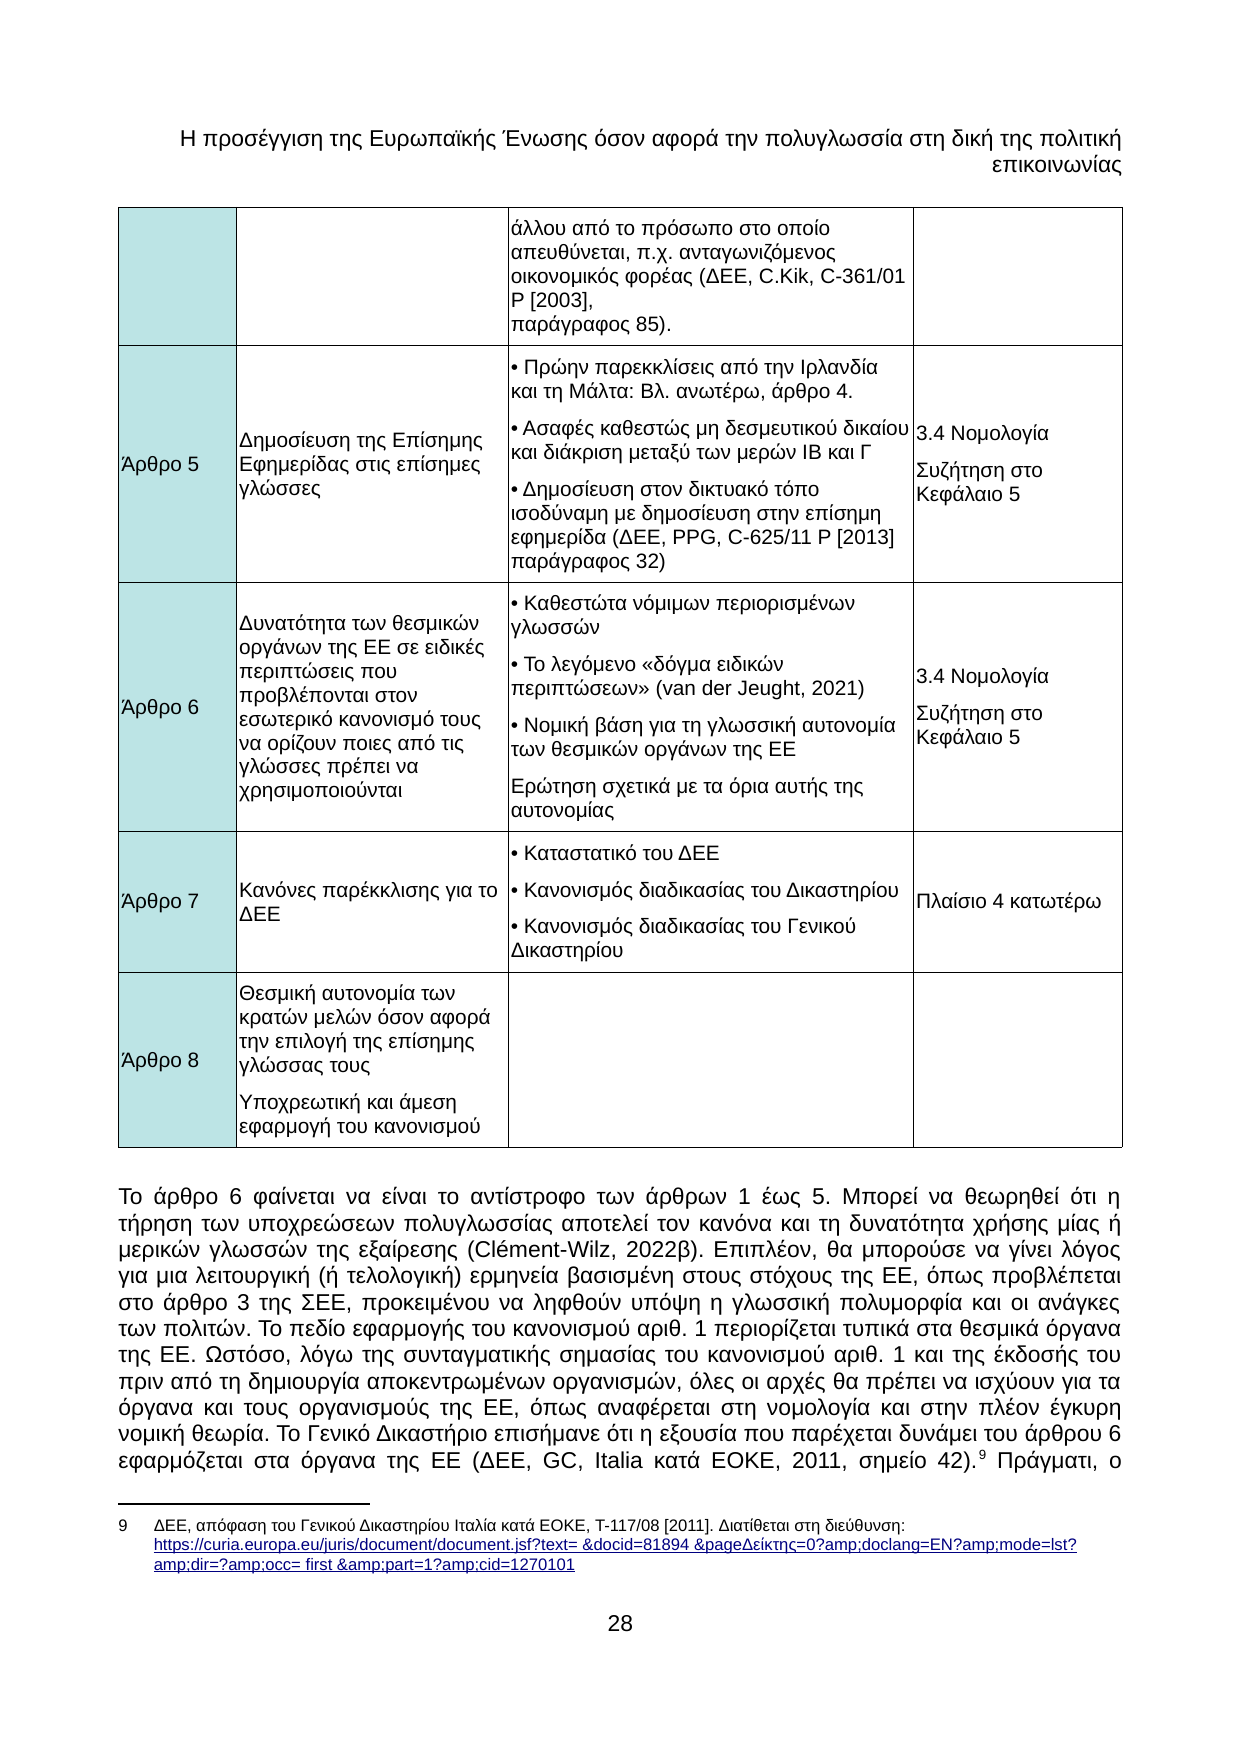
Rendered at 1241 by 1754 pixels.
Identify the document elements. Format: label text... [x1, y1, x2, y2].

table_cell Άρθρο 5 [119, 346, 236, 582]
table_cell Θεσμική αυτονομία των κρατών μελών όσον αφορά την επιλογή της επίσημης γλώσσας τους Υποχρεωτική και άμεση εφαρμογή του κανονισμού [237, 973, 508, 1147]
table_cell [509, 973, 913, 1147]
table_cell Άρθρο 6 [119, 583, 236, 831]
table_cell [914, 973, 1122, 1147]
table_cell Δυνατότητα των θεσμικών οργάνων της ΕΕ σε ειδικές περιπτώσεις που προβλέπονται στον εσωτερικό κανονισμό τους να ορίζουν ποιες από τις γλώσσες πρέπει να χρησιμοποιούνται [237, 583, 508, 831]
table_cell Δημοσίευση της Επίσημης Εφημερίδας στις επίσημες γλώσσες [237, 346, 508, 582]
text ΔΕΕ, απόφαση του Γενικού Δικαστηρίου Ιταλία κατά ΕΟΚΕ, T-117/08 [2011]. Διατίθεται στη διεύθυνση: https://curia.europa.eu/juris/document/document.jsf?text= &docid=81894 &pageΔείκτης=0?amp;doclang=EN?amp;mode=lst?amp;dir=?amp;occ= first &amp;part=1?amp;cid=1270101 [118, 1516, 1122, 1573]
text Το άρθρο 6 φαίνεται να είναι το αντίστροφο των άρθρων 1 έως 5. Μπορεί να θεωρηθεί ότι η τήρηση των υποχρεώσεων πολυγλωσσίας αποτελεί τον κανόνα και τη δυνατότητα χρήσης μίας ή μερικών γλωσσών της εξαίρεσης (Clément-Wilz, 2022β). Επιπλέον, θα μπορούσε να γίνει λόγος για μια λειτουργική (ή τελολογική) ερμηνεία βασισμένη στους στόχους της ΕΕ, όπως προβλέπεται στο άρθρο 3 της ΣΕΕ, προκειμένου να ληφθούν υπόψη η γλωσσική πολυμορφία και οι ανάγκες των πολιτών. Το πεδίο εφαρμογής του κανονισμού αριθ. 1 περιορίζεται τυπικά στα θεσμικά όργανα της ΕΕ. Ωστόσο, λόγω της συνταγματικής σημασίας του κανονισμού αριθ. 1 και της έκδοσής του πριν από τη δημιουργία αποκεντρωμένων οργανισμών, όλες οι αρχές θα πρέπει να ισχύουν για τα όργανα και τους οργανισμούς της ΕΕ, όπως αναφέρεται στη νομολογία και στην πλέον έγκυρη νομική θεωρία. Το Γενικό Δικαστήριο επισήμανε ότι η εξουσία που παρέχεται δυνάμει του άρθρου 6 εφαρμόζεται στα όργανα της ΕΕ (ΔΕΕ, GC, Italia κατά ΕΟΚΕ, 2011, σημείο 42). Πράγματι, ο κανονισμός 1 θεσπίζει ένα γενικό γλωσσικό καθεστώς και μόνον αν ο κανονισμός για τη σύσταση οργανισμού ή οργανισμού προβλέπει ειδικό γλωσσικό καθεστώς, το οποίο παρεκκλίνει ρητώς από τους κανόνες του κανονισμού 1 (Chiti, 2008, van der Jeught, 2021). Με άλλα λόγια, είναι «ακριβώς η σύλληψη του κανονισμού που ενισχύει και επεκτείνει το γενικό πεδίο εφαρμογής του» (Gozzi, 2004). Σε κάθε περίπτωση, οι διατάξεις της Συνθήκης σχετικά με τη χρήση της γλώσσας κατά την επικοινωνία με τους πολίτες ισχύουν επίσης για τα συμβουλευτικά όργανα της ΕΕ και τον Ευρωπαίο Διαμεσολαβητή (βλ. ανωτέρω, υποκεφάλαιο 3.3). [118, 1183, 1122, 1473]
table_cell • Καθεστώτα νόμιμων περιορισμένων γλωσσών • Το λεγόμενο «δόγμα ειδικών περιπτώσεων» (van der Jeught, 2021) • Νομική βάση για τη γλωσσική αυτονομία των θεσμικών οργάνων της ΕΕ Ερώτηση σχετικά με τα όρια αυτής της αυτονομίας [509, 583, 913, 831]
table_cell άλλου από το πρόσωπο στο οποίο απευθύνεται, π.χ. ανταγωνιζόμενος οικονομικός φορέας (ΔΕΕ, C.Kik, C-361/01 P [2003], παράγραφος 85). [509, 208, 913, 345]
table_cell • Πρώην παρεκκλίσεις από την Ιρλανδία και τη Μάλτα: Βλ. ανωτέρω, άρθρο 4. • Ασαφές καθεστώς μη δεσμευτικού δικαίου και διάκριση μεταξύ των μερών ΙΒ και Γ • Δημοσίευση στον δικτυακό τόπο ισοδύναμη με δημοσίευση στην επίσημη εφημερίδα (ΔΕΕ, PPG, C-625/11 P [2013] παράγραφος 32) [509, 346, 913, 582]
table_cell Άρθρο 8 [119, 973, 236, 1147]
table_cell [914, 208, 1122, 345]
table_cell [237, 208, 508, 345]
table_cell Κανόνες παρέκκλισης για το ΔΕΕ [237, 832, 508, 972]
table_cell Πλαίσιο 4 κατωτέρω [914, 832, 1122, 972]
table_cell • Καταστατικό του ΔΕΕ • Κανονισμός διαδικασίας του Δικαστηρίου • Κανονισμός διαδικασίας του Γενικού Δικαστηρίου [509, 832, 913, 972]
table_cell [119, 208, 236, 345]
table_cell 3.4 Νομολογία Συζήτηση στο Κεφάλαιο 5 [914, 583, 1122, 831]
table_cell Άρθρο 7 [119, 832, 236, 972]
table_cell 3.4 Νομολογία Συζήτηση στο Κεφάλαιο 5 [914, 346, 1122, 582]
